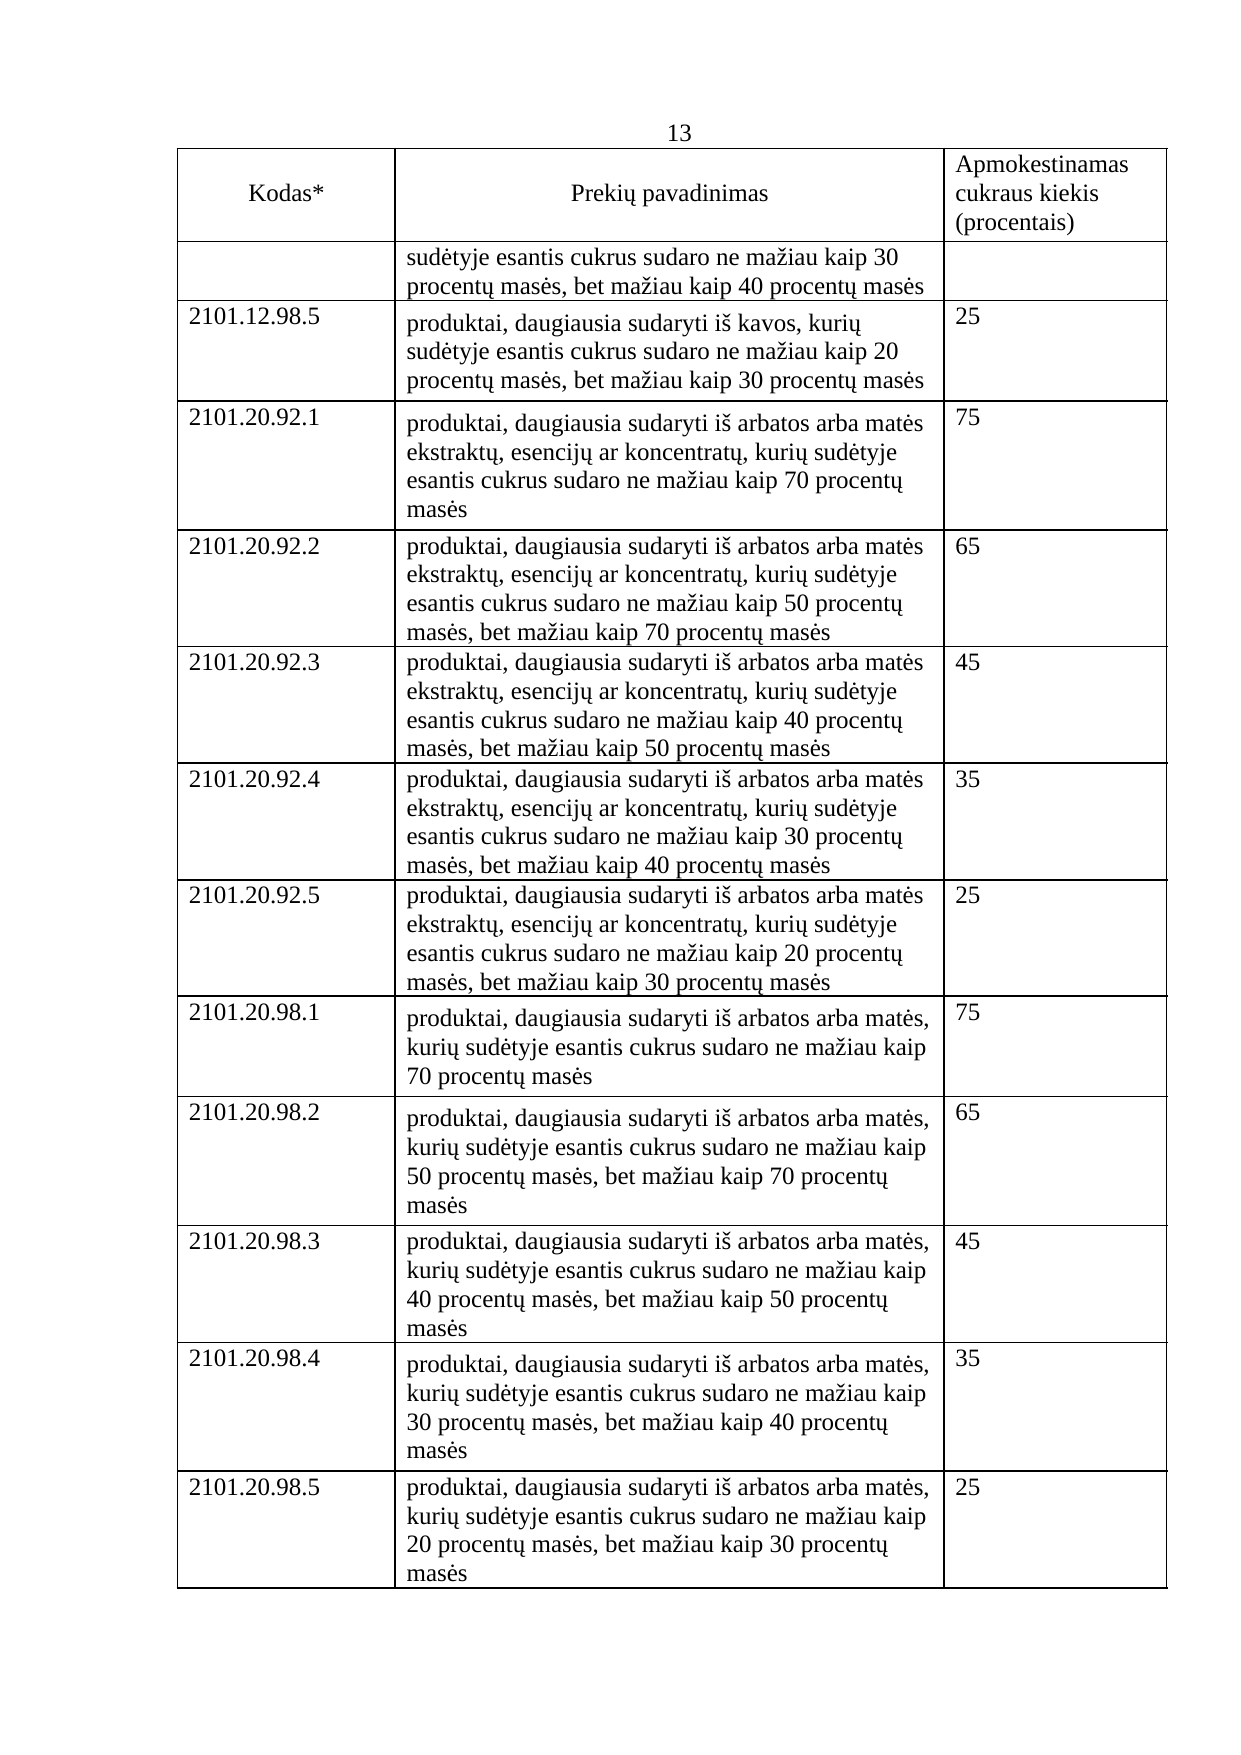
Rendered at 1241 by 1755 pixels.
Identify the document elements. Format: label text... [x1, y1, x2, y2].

table_cell 2101.20.92.3 [178, 647, 394, 762]
table_cell produktai, daugiausia sudaryti iš arbatos arba matės, kurių sudėtyje esantis cukrus sudaro ne mažiau kaip 20 procentų masės, bet mažiau kaip 30 procentų masės [396, 1472, 943, 1587]
table_cell 2101.20.98.3 [178, 1226, 394, 1341]
table_cell 25 [945, 301, 1166, 400]
table_cell produktai, daugiausia sudaryti iš arbatos arba matės, kurių sudėtyje esantis cukrus sudaro ne mažiau kaip 30 procentų masės, bet mažiau kaip 40 procentų masės [396, 1343, 943, 1470]
table_header Kodas* [178, 149, 394, 241]
table_cell produktai, daugiausia sudaryti iš arbatos arba matės, kurių sudėtyje esantis cukrus sudaro ne mažiau kaip 40 procentų masės, bet mažiau kaip 50 procentų masės [396, 1226, 943, 1341]
table_cell 75 [945, 402, 1166, 529]
table_cell produktai, daugiausia sudaryti iš arbatos arba matės, kurių sudėtyje esantis cukrus sudaro ne mažiau kaip 70 procentų masės [396, 997, 943, 1096]
table_cell 2101.20.98.4 [178, 1343, 394, 1470]
table_cell 2101.20.92.2 [178, 531, 394, 646]
table_cell produktai, daugiausia sudaryti iš arbatos arba matės ekstraktų, esencijų ar koncentratų, kurių sudėtyje esantis cukrus sudaro ne mažiau kaip 40 procentų masės, bet mažiau kaip 50 procentų masės [396, 647, 943, 762]
table_cell 2101.12.98.5 [178, 301, 394, 400]
table_cell produktai, daugiausia sudaryti iš kavos, kurių sudėtyje esantis cukrus sudaro ne mažiau kaip 20 procentų masės, bet mažiau kaip 30 procentų masės [396, 301, 943, 400]
table_cell 2101.20.98.1 [178, 997, 394, 1096]
table_cell 45 [945, 1226, 1166, 1341]
table_cell 2101.20.98.2 [178, 1097, 394, 1225]
table_cell 2101.20.92.1 [178, 402, 394, 529]
table_cell produktai, daugiausia sudaryti iš arbatos arba matės, kurių sudėtyje esantis cukrus sudaro ne mažiau kaip 50 procentų masės, bet mažiau kaip 70 procentų masės [396, 1097, 943, 1225]
table_header Apmokestinamas cukraus kiekis (procentais) [945, 149, 1166, 241]
table_header Prekių pavadinimas [396, 149, 943, 241]
table_cell produktai, daugiausia sudaryti iš arbatos arba matės ekstraktų, esencijų ar koncentratų, kurių sudėtyje esantis cukrus sudaro ne mažiau kaip 70 procentų masės [396, 402, 943, 529]
table_cell 75 [945, 997, 1166, 1096]
table_cell [178, 242, 394, 300]
table_cell 2101.20.92.5 [178, 881, 394, 995]
table_cell 2101.20.98.5 [178, 1472, 394, 1587]
table_cell produktai, daugiausia sudaryti iš arbatos arba matės ekstraktų, esencijų ar koncentratų, kurių sudėtyje esantis cukrus sudaro ne mažiau kaip 30 procentų masės, bet mažiau kaip 40 procentų masės [396, 764, 943, 879]
table_cell produktai, daugiausia sudaryti iš arbatos arba matės ekstraktų, esencijų ar koncentratų, kurių sudėtyje esantis cukrus sudaro ne mažiau kaip 20 procentų masės, bet mažiau kaip 30 procentų masės [396, 881, 943, 995]
table_cell 65 [945, 1097, 1166, 1225]
table_cell 45 [945, 647, 1166, 762]
table_cell sudėtyje esantis cukrus sudaro ne mažiau kaip 30 procentų masės, bet mažiau kaip 40 procentų masės [396, 242, 943, 300]
table_cell produktai, daugiausia sudaryti iš arbatos arba matės ekstraktų, esencijų ar koncentratų, kurių sudėtyje esantis cukrus sudaro ne mažiau kaip 50 procentų masės, bet mažiau kaip 70 procentų masės [396, 531, 943, 646]
table_cell 25 [945, 1472, 1166, 1587]
table_cell [945, 242, 1166, 300]
table_cell 25 [945, 881, 1166, 995]
table_cell 35 [945, 1343, 1166, 1470]
table_cell 35 [945, 764, 1166, 879]
table_cell 2101.20.92.4 [178, 764, 394, 879]
table_cell 65 [945, 531, 1166, 646]
